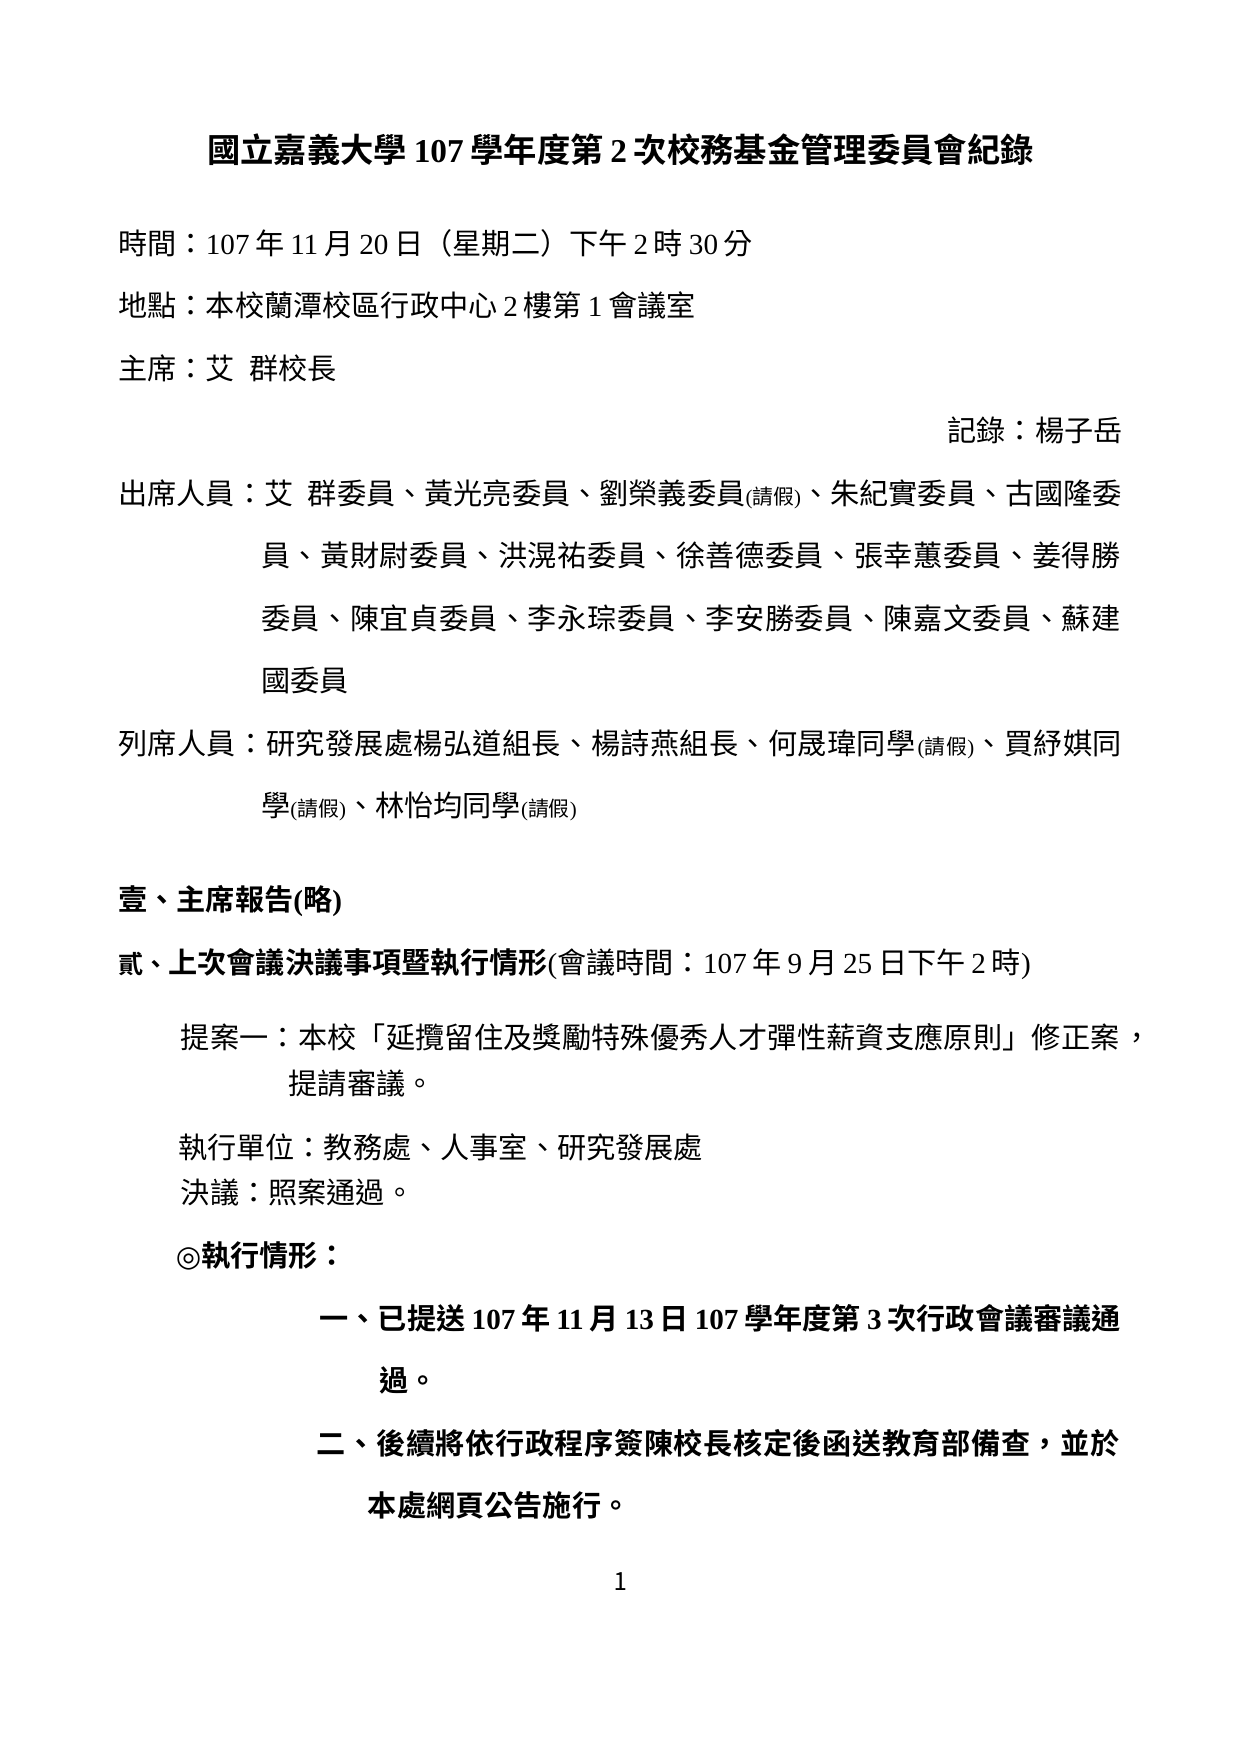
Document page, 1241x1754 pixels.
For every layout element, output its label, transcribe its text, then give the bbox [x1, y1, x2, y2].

text 國立嘉義大學107學年度第2次校務基金管理委員會紀錄 [118, 106, 1122, 169]
text 主席：艾 群校長 [118, 325, 1122, 387]
text 時間：107年11月20日（星期二）下午2時30分 [118, 200, 1122, 262]
text 列席人員：研究發展處楊弘道組長、楊詩燕組長、何晟瑋同學(請假)、買紓娸同學(請假)、林怡均同學(請假) [118, 700, 1122, 825]
text 一、已提送107年11月13日107學年度第3次行政會議審議通過。 [319, 1275, 1122, 1400]
list 主席報告(略) [118, 856, 1122, 919]
text 決議：照案通過。 [181, 1166, 1122, 1212]
text 提案一：本校「延攬留住及獎勵特殊優秀人才彈性薪資支應原則」修正案，提請審議。 [181, 1012, 1122, 1104]
text 記錄：楊子岳 [118, 387, 1122, 450]
text 地點：本校蘭潭校區行政中心2樓第1會議室 [118, 262, 1122, 325]
text ◎執行情形： [176, 1212, 1122, 1275]
list 上次會議決議事項暨執行情形(會議時間：107年9月25日下午2時) [118, 919, 1122, 981]
text 二、後續將依行政程序簽陳校長核定後函送教育部備查，並於本處網頁公告施行。 [317, 1400, 1122, 1525]
text 出席人員：艾 群委員、黃光亮委員、劉榮義委員(請假)、朱紀實委員、古國隆委員、黃財尉委員、洪滉祐委員、徐善德委員、張幸蕙委員、姜得勝委員、陳宜貞委員、李永琮委員、李安勝委員、陳嘉文委員、蘇建國委員 [118, 450, 1122, 700]
text 執行單位：教務處、人事室、研究發展處 [118, 1104, 1122, 1166]
